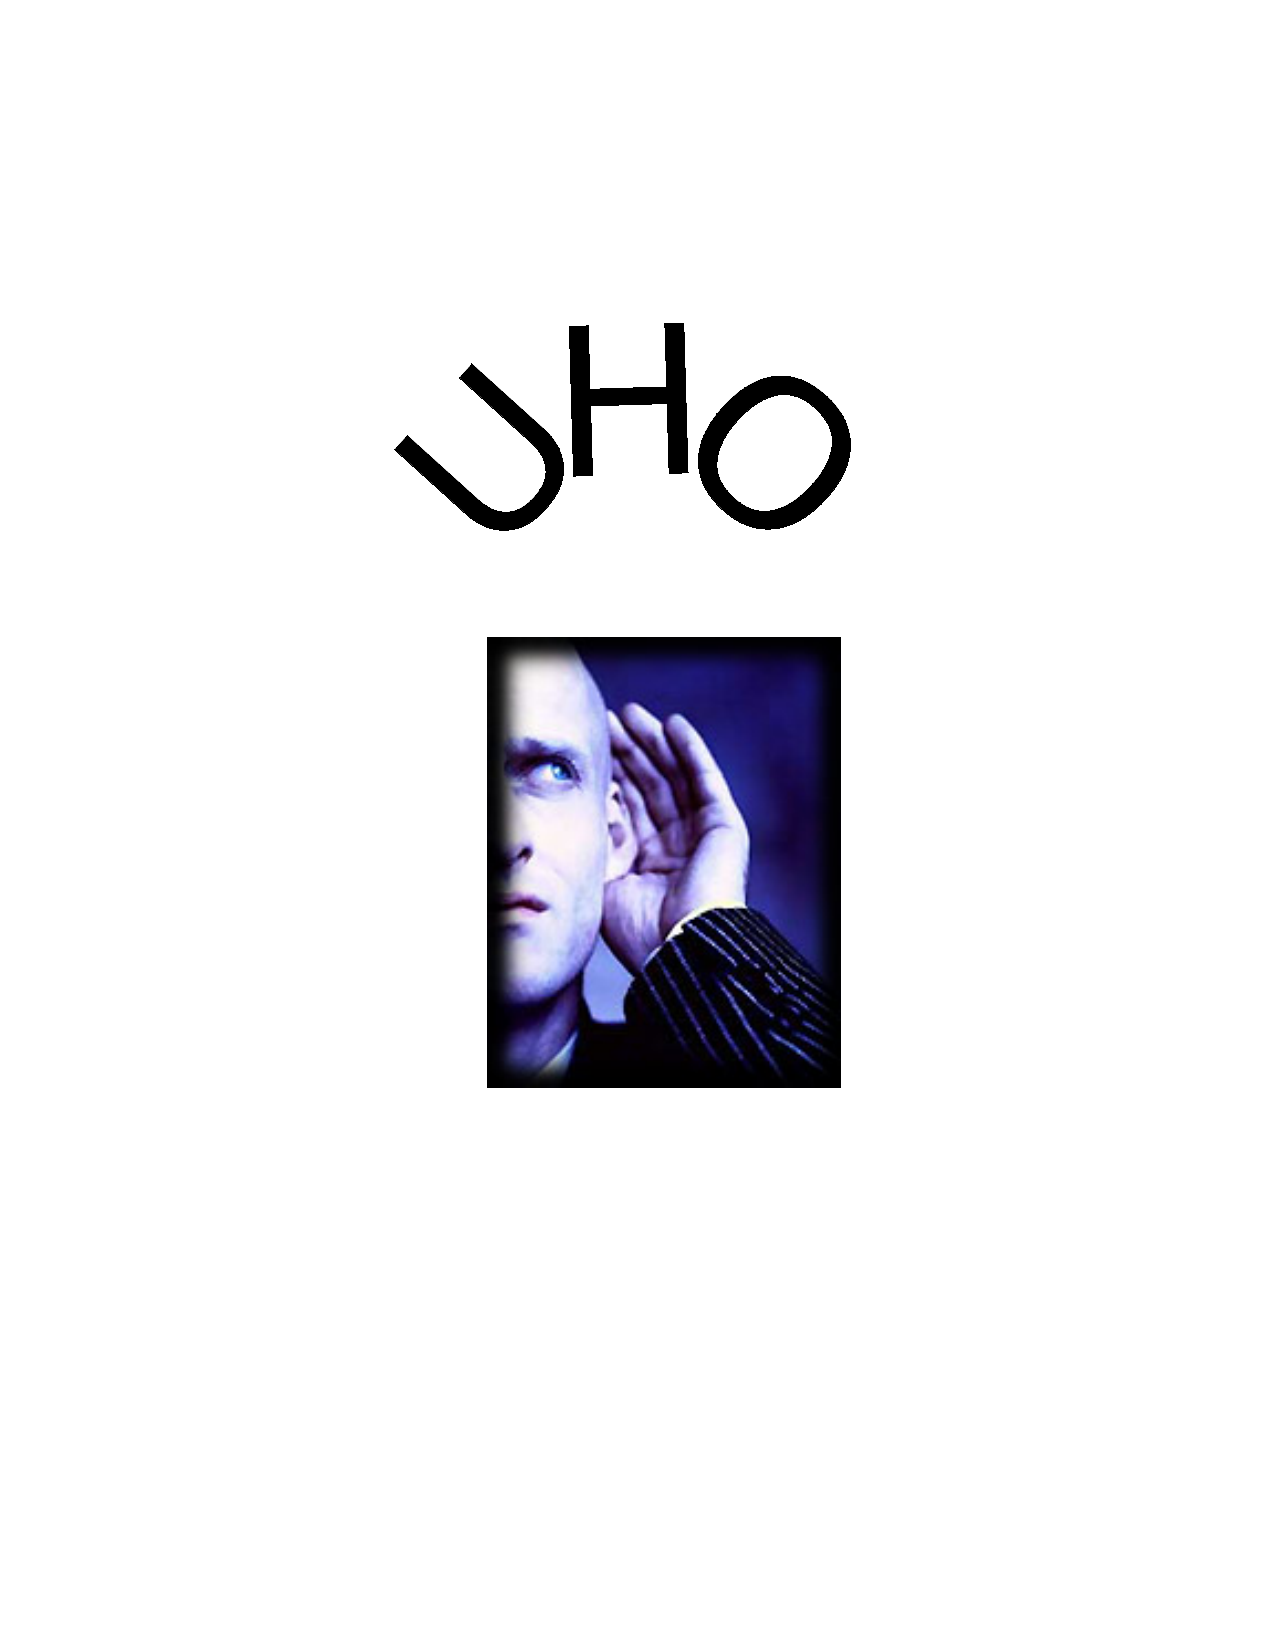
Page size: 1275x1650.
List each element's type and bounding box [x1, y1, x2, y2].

picture [487, 637, 841, 1088]
